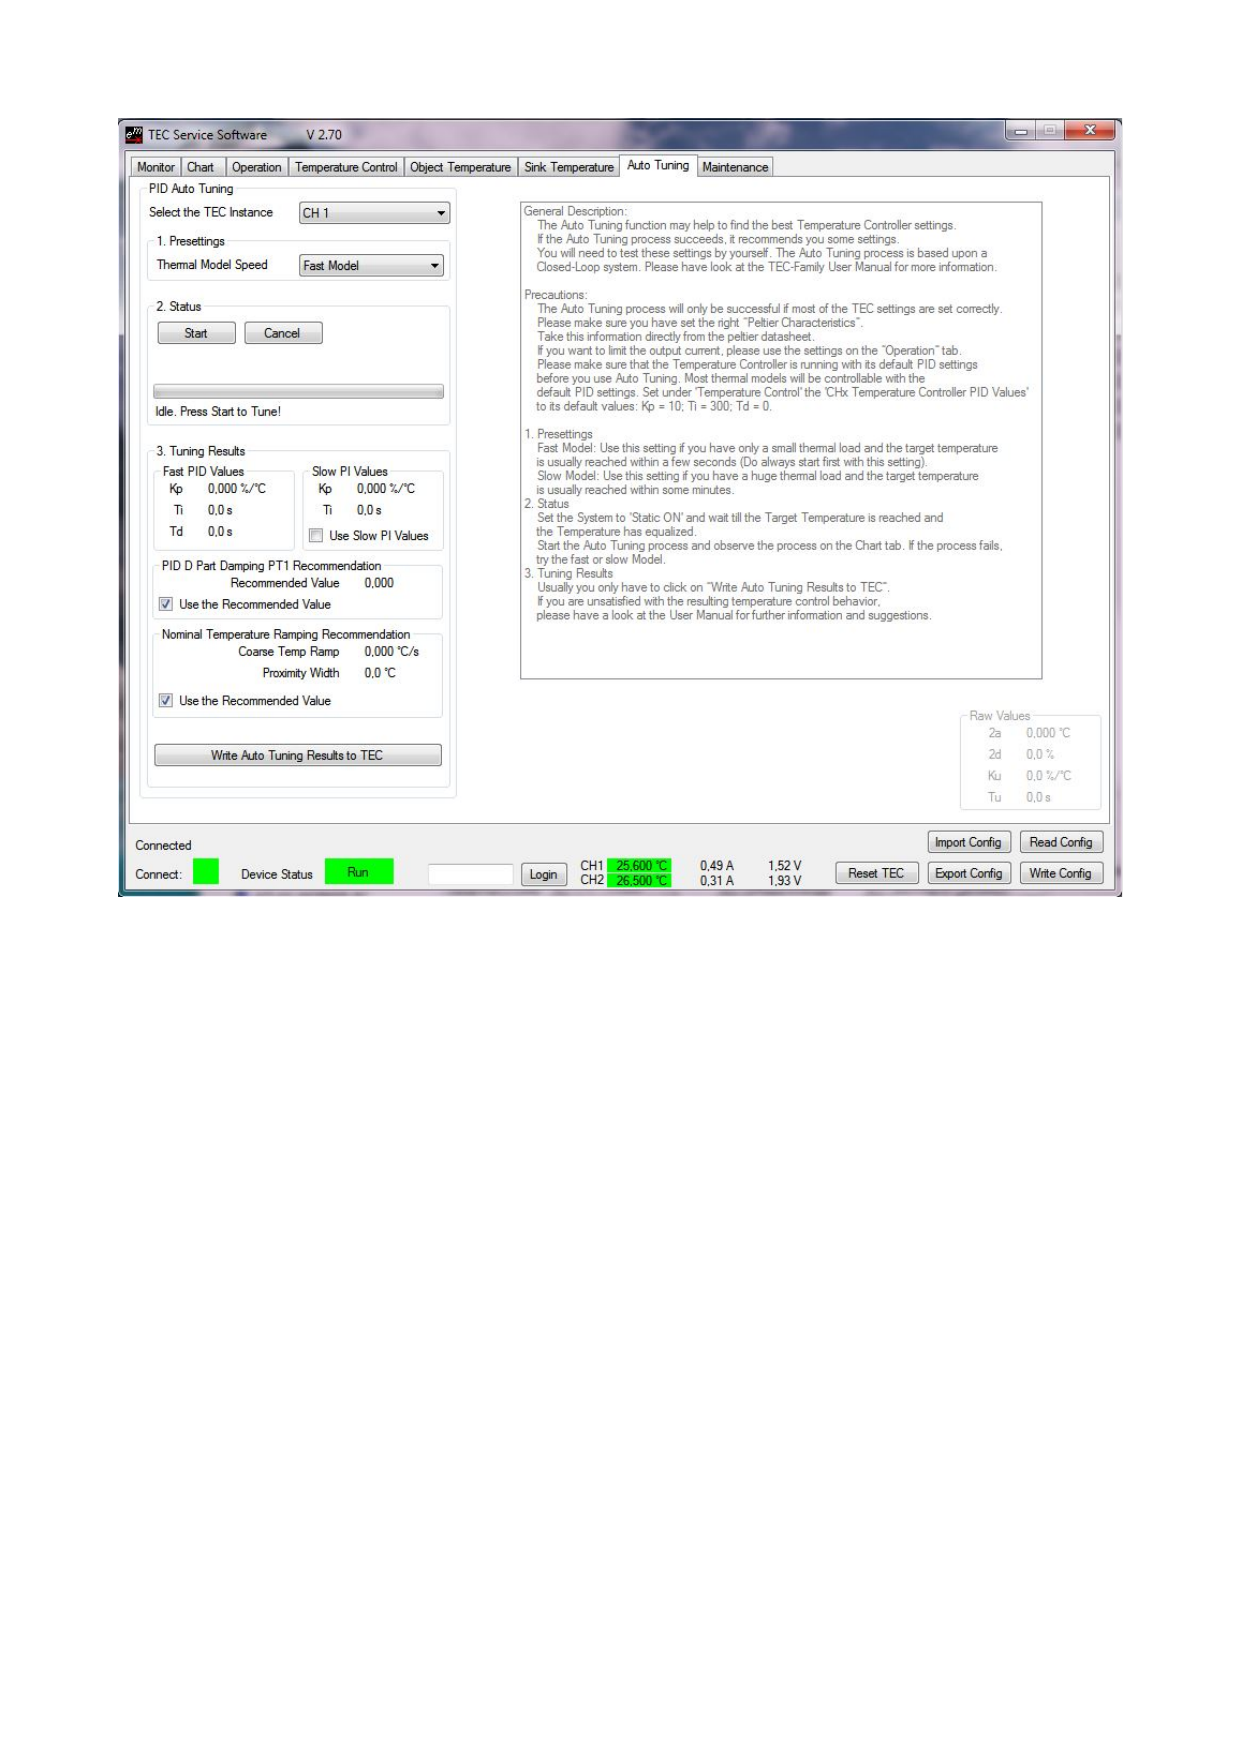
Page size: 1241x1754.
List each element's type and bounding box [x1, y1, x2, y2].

picture [118, 118, 1123, 897]
